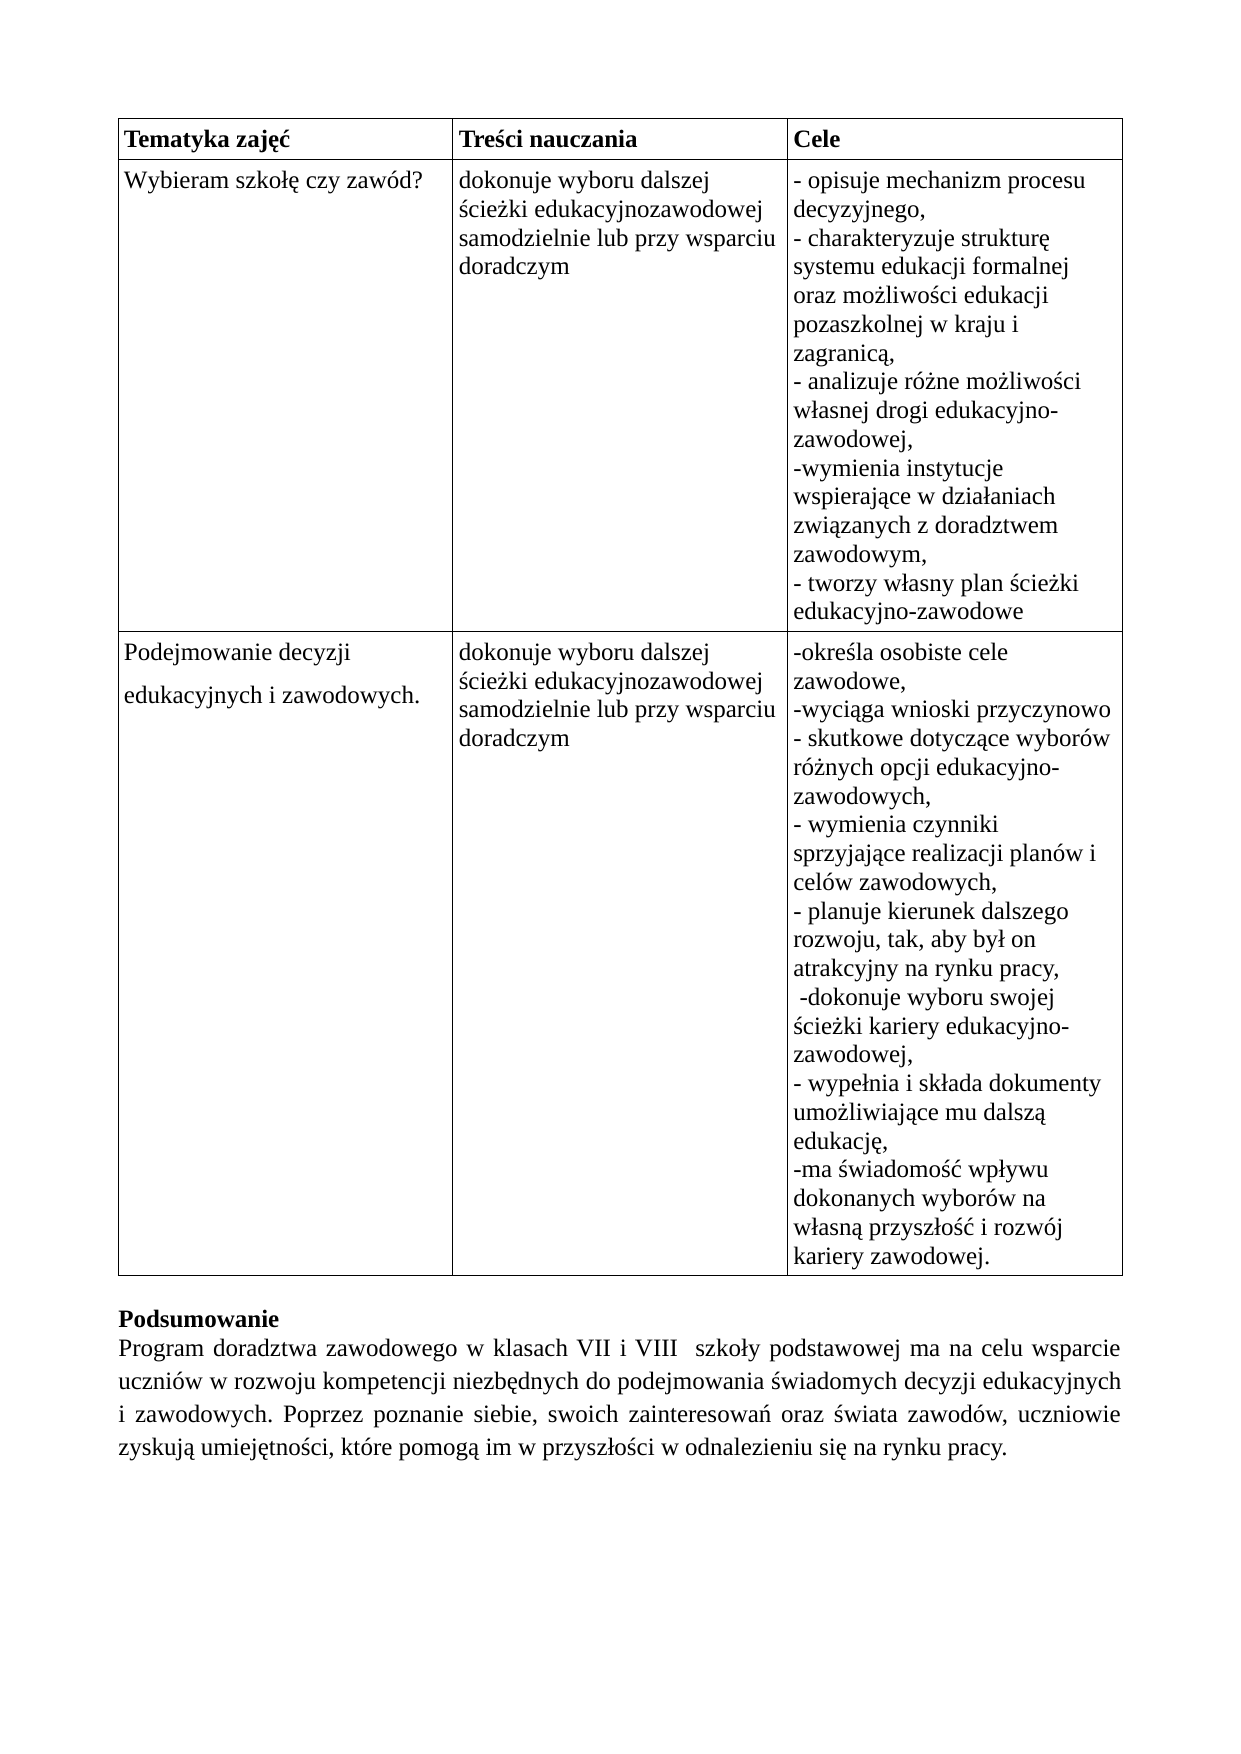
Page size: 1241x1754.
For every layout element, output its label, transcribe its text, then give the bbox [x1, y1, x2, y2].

table_cell - opisuje mechanizm procesu decyzyjnego, - charakteryzuje strukturę systemu edukacji formalnej oraz możliwości edukacji pozaszkolnej w kraju i zagranicą, - analizuje różne możliwości własnej drogi edukacyjno-zawodowej, -wymienia instytucje wspierające w działaniach związanych z doradztwem zawodowym, - tworzy własny plan ścieżki edukacyjno-zawodowe [788, 160, 1122, 631]
table_header Treści nauczania [453, 119, 787, 159]
subtitle Podsumowanie [118, 1304, 1122, 1333]
table_cell Podejmowanie decyzji edukacyjnych i zawodowych. [119, 632, 452, 1275]
table_cell -określa osobiste cele zawodowe, -wyciąga wnioski przyczynowo - skutkowe dotyczące wyborów różnych opcji edukacyjno-zawodowych, - wymienia czynniki sprzyjające realizacji planów i celów zawodowych, - planuje kierunek dalszego rozwoju, tak, aby był on atrakcyjny na rynku pracy, -dokonuje wyboru swojej ścieżki kariery edukacyjno-zawodowej, - wypełnia i składa dokumenty umożliwiające mu dalszą edukację, -ma świadomość wpływu dokonanych wyborów na własną przyszłość i rozwój kariery zawodowej. [788, 632, 1122, 1275]
table_cell dokonuje wyboru dalszej ścieżki edukacyjnozawodowej samodzielnie lub przy wsparciu doradczym [453, 160, 787, 631]
table_cell dokonuje wyboru dalszej ścieżki edukacyjnozawodowej samodzielnie lub przy wsparciu doradczym [453, 632, 787, 1275]
table_header Cele [788, 119, 1122, 159]
table_header Tematyka zajęć [119, 119, 452, 159]
text Program doradztwa zawodowego w klasach VII i VIII szkoły podstawowej ma na celu wsparcie uczniów w rozwoju kompetencji niezbędnych do podejmowania świadomych decyzji edukacyjnych i zawodowych. Poprzez poznanie siebie, swoich zainteresowań oraz świata zawodów, uczniowie zyskują umiejętności, które pomogą im w przyszłości w odnalezieniu się na rynku pracy. [118, 1333, 1122, 1461]
table_cell Wybieram szkołę czy zawód? [119, 160, 452, 631]
